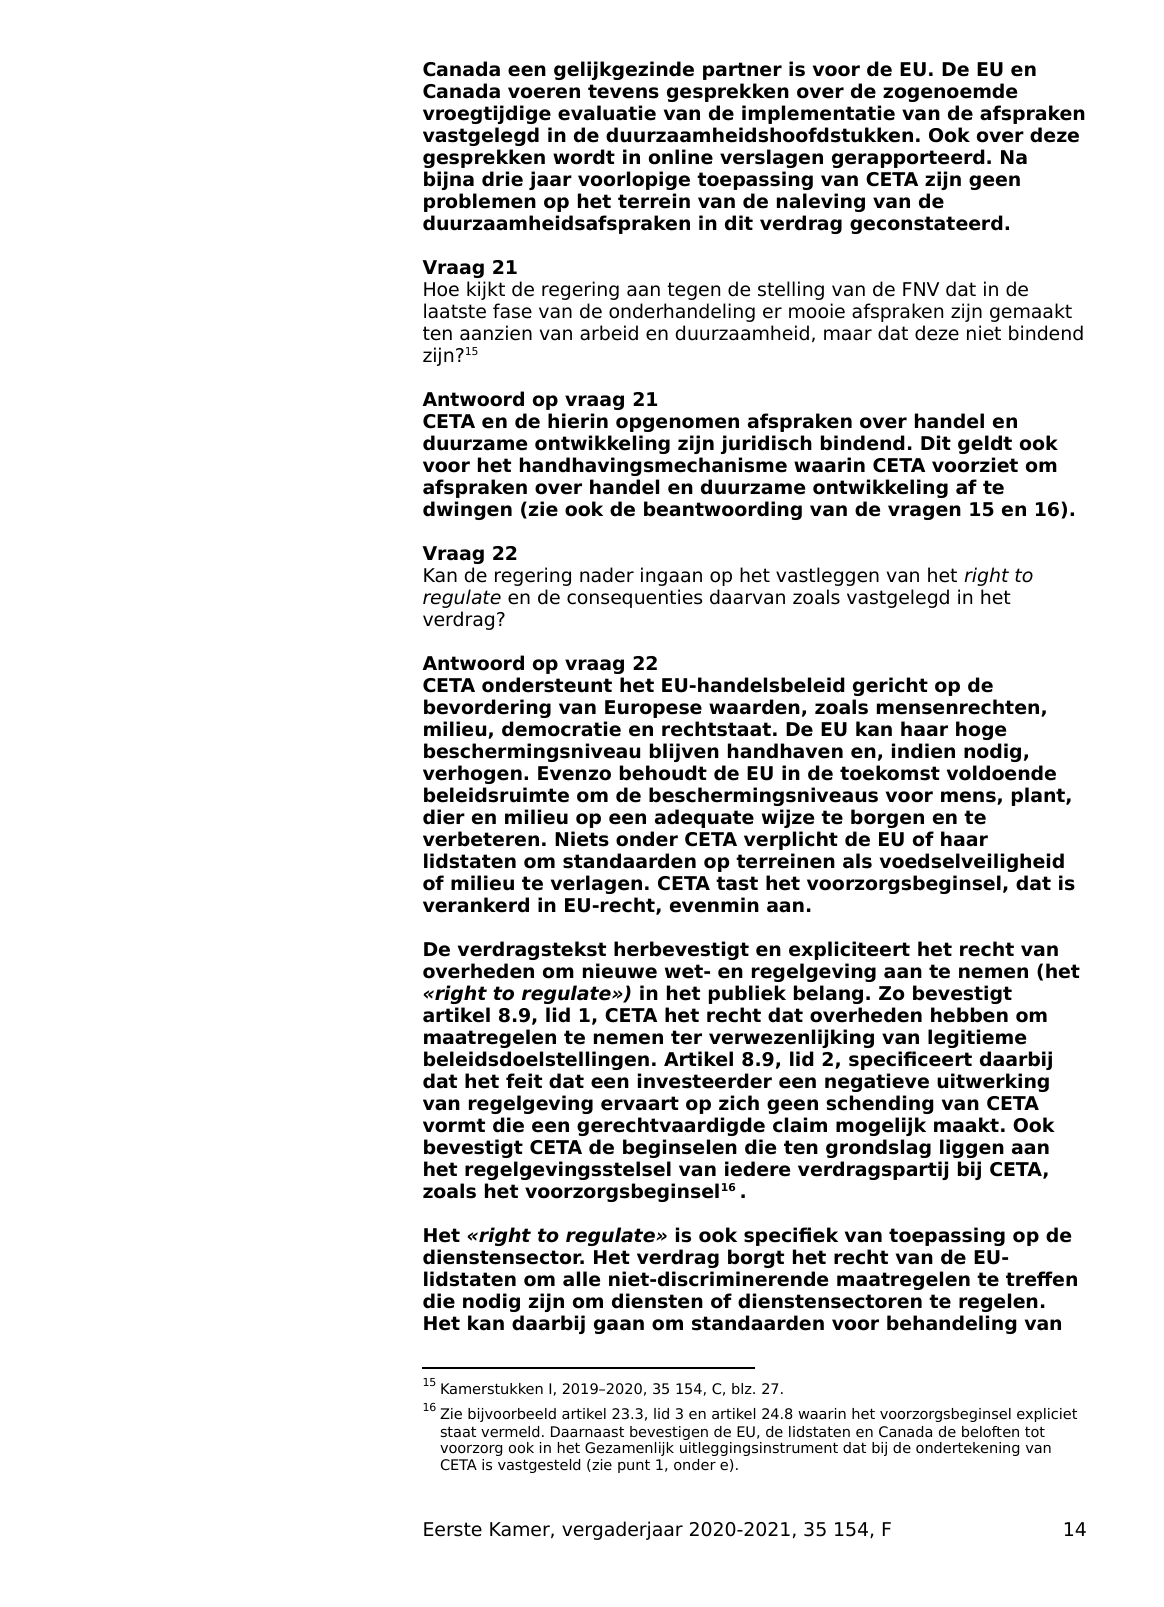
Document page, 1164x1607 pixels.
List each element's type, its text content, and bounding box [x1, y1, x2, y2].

text Hoe kijkt de regering aan tegen de stelling van de FNV dat in de laatste fase van de onderhandeling er mooie afspraken zijn gemaakt ten aanzien van arbeid en duurzaamheid, maar dat deze niet bindend zijn? [422, 279, 1087, 367]
text Kan de regering nader ingaan op het vastleggen van het right to regulate en de consequenties daarvan zoals vastgelegd in het verdrag? [422, 565, 1087, 631]
text De verdragstekst herbevestigt en expliciteert het recht van overheden om nieuwe wet- en regelgeving aan te nemen (het «right to regulate») in het publiek belang. Zo bevestigt artikel 8.9, lid 1, CETA het recht dat overheden hebben om maatregelen te nemen ter verwezenlijking van legitieme beleidsdoelstellingen. Artikel 8.9, lid 2, specificeert daarbij dat het feit dat een investeerder een negatieve uitwerking van regelgeving ervaart op zich geen schending van CETA vormt die een gerechtvaardigde claim mogelijk maakt. Ook bevestigt CETA de beginselen die ten grondslag liggen aan het regelgevingsstelsel van iedere verdragspartij bij CETA, zoals het voorzorgsbeginsel. [422, 939, 1087, 1203]
text Canada een gelijkgezinde partner is voor de EU. De EU en Canada voeren tevens gesprekken over de zogenoemde vroegtijdige evaluatie van de implementatie van de afspraken vastgelegd in de duurzaamheidshoofdstukken. Ook over deze gesprekken wordt in online verslagen gerapporteerd. Na bijna drie jaar voorlopige toepassing van CETA zijn geen problemen op het terrein van de naleving van de duurzaamheidsafspraken in dit verdrag geconstateerd. [422, 59, 1087, 235]
text Zie bijvoorbeeld artikel 23.3, lid 3 en artikel 24.8 waarin het voorzorgsbeginsel expliciet staat vermeld. Daarnaast bevestigen de EU, de lidstaten en Canada de beloften tot voorzorg ook in het Gezamenlijk uitleggingsinstrument dat bij de ondertekening van CETA is vastgesteld (zie punt 1, onder e). [422, 1402, 1087, 1474]
text Antwoord op vraag 21 [422, 389, 1087, 411]
text Vraag 21 [422, 257, 1087, 279]
text Antwoord op vraag 22 [422, 653, 1087, 675]
text CETA ondersteunt het EU-handelsbeleid gericht op de bevordering van Europese waarden, zoals mensenrechten, milieu, democratie en rechtstaat. De EU kan haar hoge beschermingsniveau blijven handhaven en, indien nodig, verhogen. Evenzo behoudt de EU in de toekomst voldoende beleidsruimte om de beschermingsniveaus voor mens, plant, dier en milieu op een adequate wijze te borgen en te verbeteren. Niets onder CETA verplicht de EU of haar lidstaten om standaarden op terreinen als voedselveiligheid of milieu te verlagen. CETA tast het voorzorgsbeginsel, dat is verankerd in EU-recht, evenmin aan. [422, 675, 1087, 917]
text Het «right to regulate» is ook specifiek van toepassing op de dienstensector. Het verdrag borgt het recht van de EU-lidstaten om alle niet-discriminerende maatregelen te treffen die nodig zijn om diensten of dienstensectoren te regelen. Het kan daarbij gaan om standaarden voor behandeling van [422, 1225, 1087, 1335]
text Vraag 22 [422, 543, 1087, 565]
text Kamerstukken I, 2019–2020, 35 154, C, blz. 27. [422, 1377, 1087, 1399]
text CETA en de hierin opgenomen afspraken over handel en duurzame ontwikkeling zijn juridisch bindend. Dit geldt ook voor het handhavingsmechanisme waarin CETA voorziet om afspraken over handel en duurzame ontwikkeling af te dwingen (zie ook de beantwoording van de vragen 15 en 16). [422, 411, 1087, 521]
